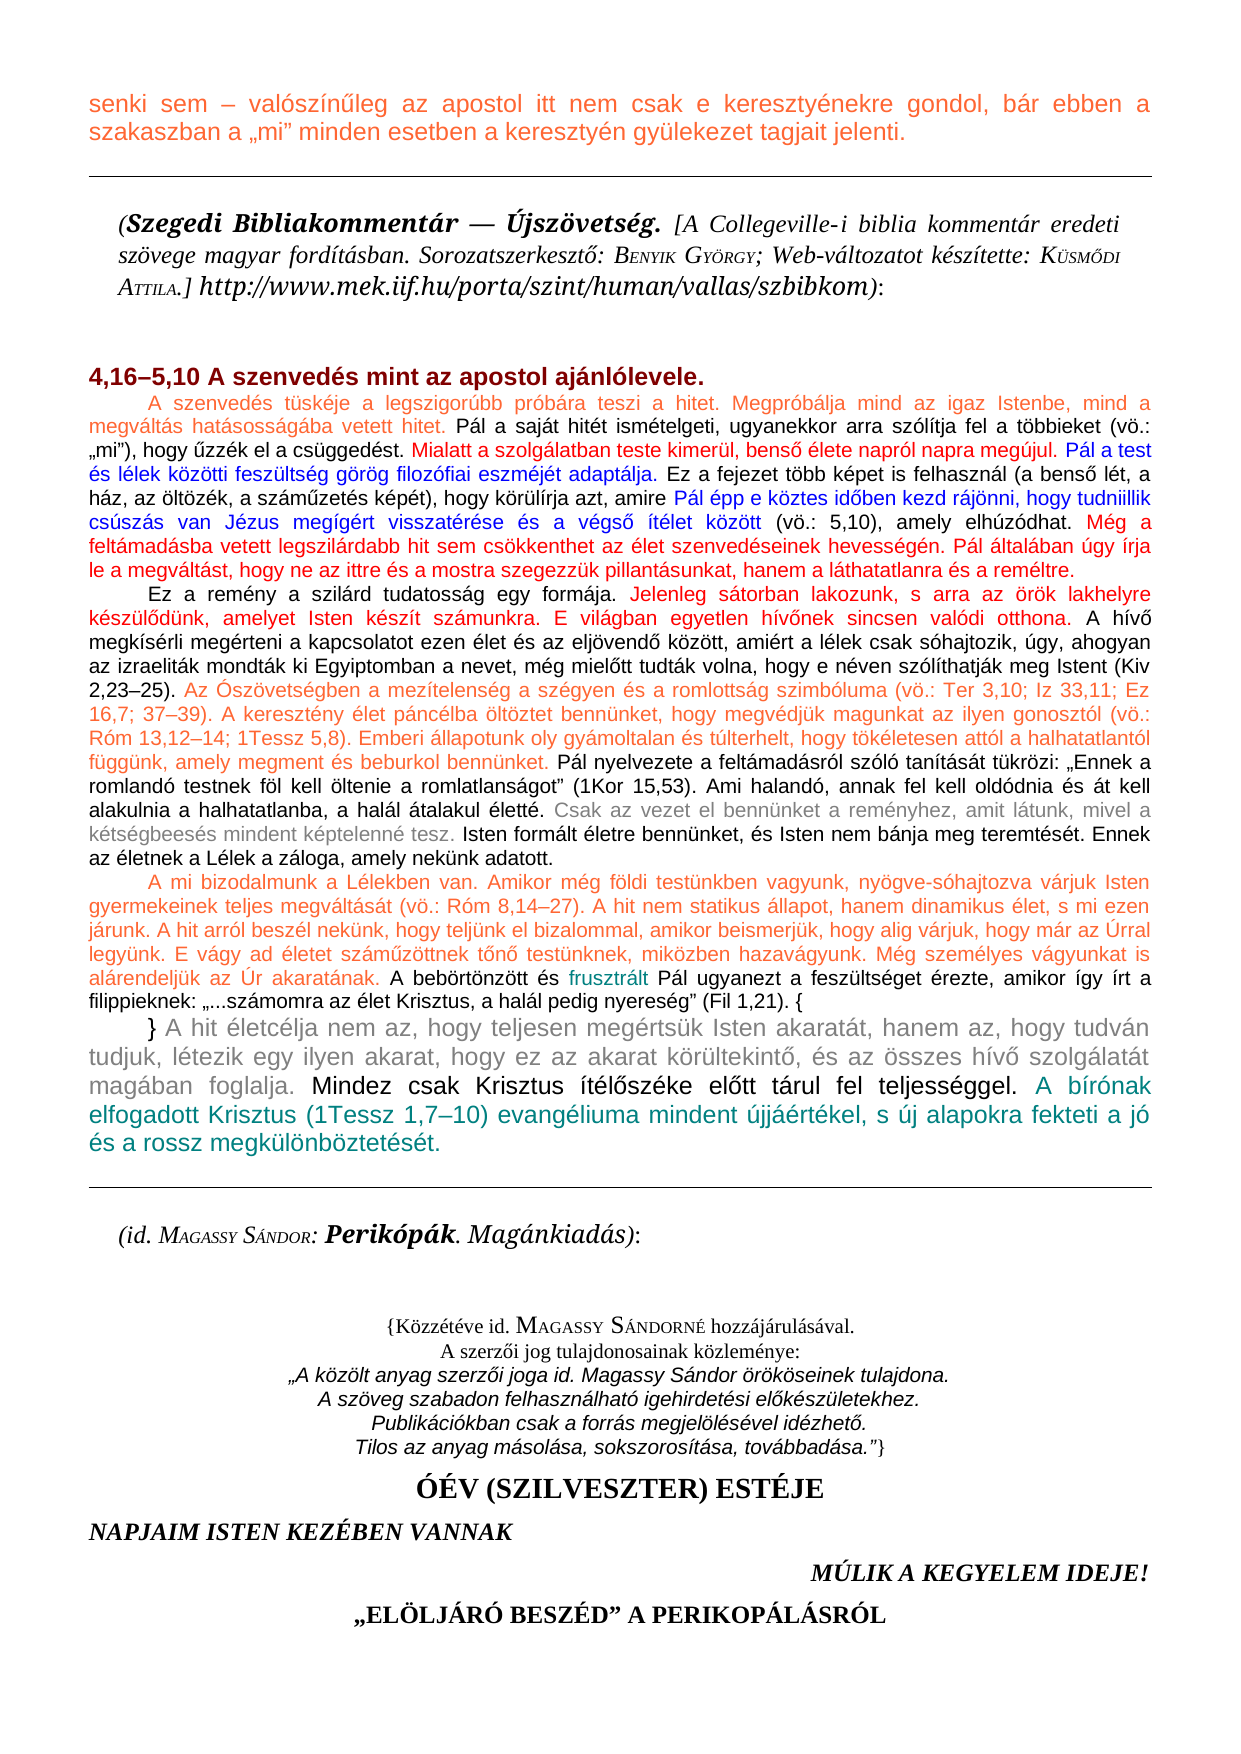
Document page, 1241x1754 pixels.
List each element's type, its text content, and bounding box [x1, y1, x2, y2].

text senki sem – valószínűleg az apostol itt nem csak e keresztyénekre gondol, bár ebben a szakaszban a „mi” minden esetben a keresztyén gyülekezet tagjait jelenti. [88, 88, 1152, 146]
text A szenvedés tüskéje a legszigorúbb próbára teszi a hitet. Megpróbálja mind az igaz Istenbe, mind a megváltás hatásosságába vetett hitet. Pál a saját hitét ismételgeti, ugyanekkor arra szólítja fel a többieket (vö.: „mi”), hogy űzzék el a csüggedést. Mialatt a szolgálatban teste kimerül, benső élete napról napra megújul. Pál a test és lélek közötti feszültség görög filozófiai eszméjét adaptálja. Ez a fejezet több képet is felhasznál (a benső lét, a ház, az öltözék, a száműzetés képét), hogy körülírja azt, amire Pál épp e köztes időben kezd rájönni, hogy tudniillik csúszás van Jézus megígért visszatérése és a végső ítélet között (vö.: 5,10), amely elhúzódhat. Még a feltámadásba vetett legszilárdabb hit sem csökkenthet az élet szenvedéseinek hevességén. Pál általában úgy írja le a megváltást, hogy ne az ittre és a mostra szegezzük pillantásunkat, hanem a láthatatlanra és a reméltre. [88, 390, 1152, 582]
text A mi bizodalmunk a Lélekben van. Amikor még földi testünkben vagyunk, nyögve-sóhajtozva várjuk Isten gyermekeinek teljes megváltását (vö.: Róm 8,14–27). A hit nem statikus állapot, hanem dinamikus élet, s mi ezen járunk. A hit arról beszél nekünk, hogy teljünk el bizalommal, amikor beismerjük, hogy alig várjuk, hogy már az Úrral legyünk. E vágy ad életet száműzöttnek tőnő testünknek, miközben hazavágyunk. Még személyes vágyunkat is alárendeljük az Úr akaratának. A bebörtönzött és frusztrált Pál ugyanezt a feszültséget érezte, amikor így írt a filippieknek: „...számomra az élet Krisztus, a halál pedig nyereség” (Fil 1,21). { [88, 869, 1152, 1013]
text 4,16–5,10 A szenvedés mint az apostol ajánlólevele. [88, 362, 1152, 390]
subtitle ÓÉV (SZILVESZTER) ESTÉJE [88, 1471, 1152, 1505]
text } A hit életcélja nem az, hogy teljesen megértsük Isten akaratát, hanem az, hogy tudván tudjuk, létezik egy ilyen akarat, hogy ez az akarat körültekintő, és az összes hívő szolgálatát magában foglalja. Mindez csak Krisztus ítélőszéke előtt tárul fel teljességgel. A bírónak elfogadott Krisztus (1Tessz 1,7–10) evangéliuma mindent újjáértékel, s új alapokra fekteti a jó és a rossz megkülönböztetését. [88, 1013, 1152, 1157]
text (id. Magassy Sándor: Perikópák. Magánkiadás): [88, 1188, 1152, 1281]
text Ez a remény a szilárd tudatosság egy formája. Jelenleg sátorban lakozunk, s arra az örök lakhelyre készülődünk, amelyet Isten készít számunkra. E világban egyetlen hívőnek sincsen valódi otthona. A hívő megkísérli megérteni a kapcsolatot ezen élet és az eljövendő között, amiért a lélek csak sóhajtozik, úgy, ahogyan az izraeliták mondták ki Egyiptomban a nevet, még mielőtt tudták volna, hogy e néven szólíthatják meg Istent (Kiv 2,23–25). Az Ószövetségben a mezítelenség a szégyen és a romlottság szimbóluma (vö.: Ter 3,10; Iz 33,11; Ez 16,7; 37–39). A keresztény élet páncélba öltöztet bennünket, hogy megvédjük magunkat az ilyen gonosztól (vö.: Róm 13,12–14; 1Tessz 5,8). Emberi állapotunk oly gyámoltalan és túlterhelt, hogy tökéletesen attól a halhatatlantól függünk, amely megment és beburkol bennünket. Pál nyelvezete a feltámadásról szóló tanítását tükrözi: „Ennek a romlandó testnek föl kell öltenie a romlatlanságot” (1Kor 15,53). Ami halandó, annak fel kell oldódnia és át kell alakulnia a halhatatlanba, a halál átalakul életté. Csak az vezet el bennünket a reményhez, amit látunk, mivel a kétségbeesés mindent képtelenné tesz. Isten formált életre bennünket, és Isten nem bánja meg teremtését. Ennek az életnek a Lélek a záloga, amely nekünk adatott. [88, 582, 1152, 869]
subtitle MÚLIK A KEGYELEM IDEJE! [88, 1558, 1152, 1587]
text {Közzétéve id. Magassy Sándorné hozzájárulásával. A szerzői jog tulajdonosainak közleménye: „A közölt anyag szerzői joga id. Magassy Sándor örököseinek tulajdona. A szöveg szabadon felhasználható igehirdetési előkészületekhez. Publikációkban csak a forrás megjelölésével idézhető. Tilos az anyag másolása, sokszorosítása, továbbadása.”} [88, 1310, 1152, 1459]
subtitle „ELÖLJÁRÓ BESZÉD” A PERIKOPÁLÁSRÓL [88, 1600, 1152, 1628]
text (Szegedi Bibliakommentár ― Újszövetség. [A Collegeville‑i biblia kommentár eredeti szövege magyar fordításban. Sorozatszerkesztő: Benyik György; Web-változatot készítette: Küsmődi Attila.] http://www.mek.iif.hu/porta/szint/human/vallas/szbibkom): [88, 177, 1152, 332]
subtitle NAPJAIM ISTEN KEZÉBEN VANNAK [88, 1517, 1152, 1546]
